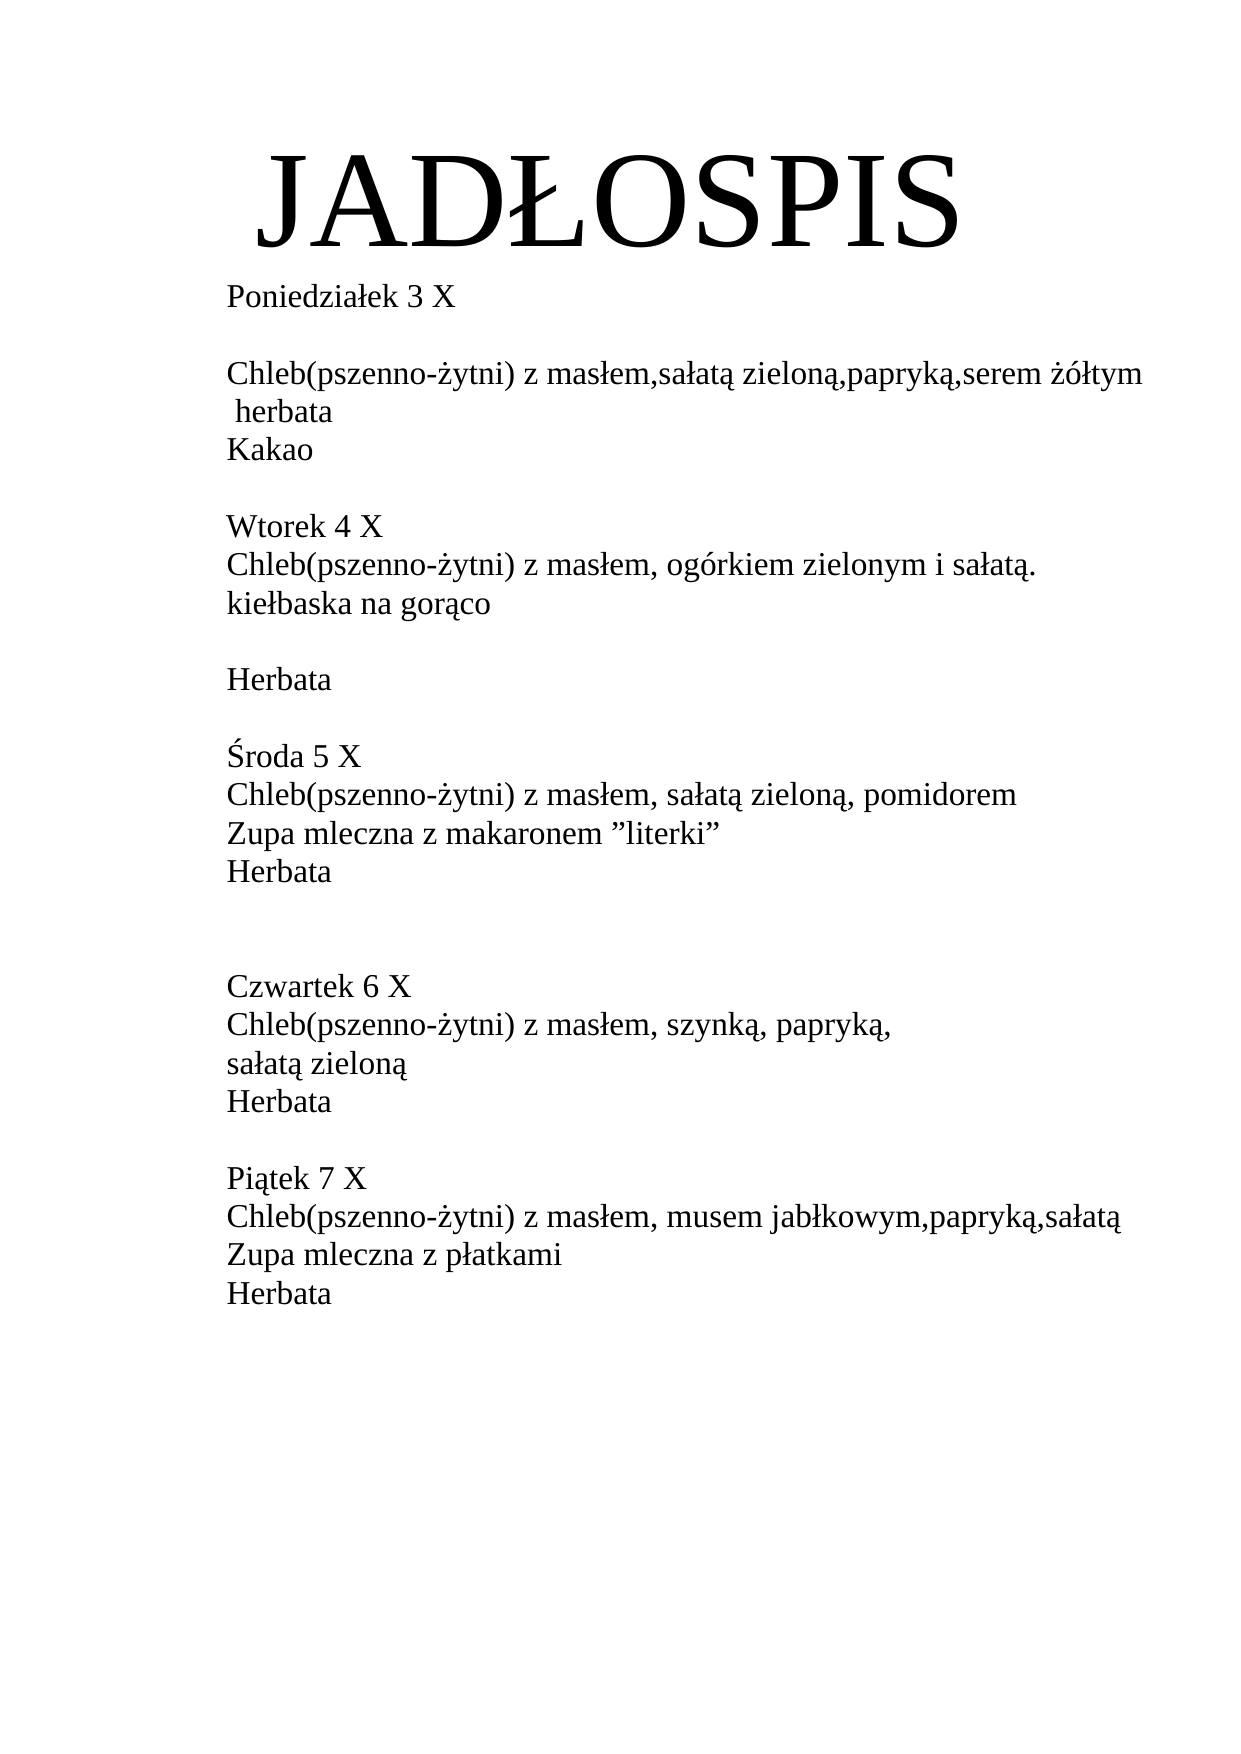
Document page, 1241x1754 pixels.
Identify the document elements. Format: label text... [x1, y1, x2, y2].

text Herbata [118, 1273, 1122, 1311]
text JADŁOSPIS [118, 118, 1122, 276]
text kiełbaska na gorąco [118, 583, 1234, 621]
text Herbata [118, 851, 1122, 889]
text Zupa mleczna z płatkami [118, 1234, 1122, 1273]
text Chleb(pszenno-żytni) z masłem, sałatą zieloną, pomidorem [118, 774, 1122, 813]
text Chleb(pszenno-żytni) z masłem,sałatą zieloną,papryką,serem żółtym [118, 353, 1152, 391]
text Chleb(pszenno-żytni) z masłem, szynką, papryką, [118, 1004, 1122, 1043]
text Czwartek 6 X [118, 966, 1122, 1004]
text Środa 5 X [118, 736, 1122, 774]
text Wtorek 4 X [118, 506, 1122, 544]
text Chleb(pszenno-żytni) z masłem, musem jabłkowym,papryką,sałatą [118, 1196, 1122, 1234]
text herbata [118, 391, 1122, 429]
text sałatą zieloną [118, 1043, 1122, 1081]
text Poniedziałek 3 X [118, 276, 1122, 314]
text Herbata [118, 659, 1122, 698]
text Kakao [118, 429, 1122, 468]
text Piątek 7 X [118, 1158, 1122, 1196]
text Zupa mleczna z makaronem ”literki” [118, 813, 1122, 851]
text Chleb(pszenno-żytni) z masłem, ogórkiem zielonym i sałatą. [118, 544, 1234, 583]
text Herbata [118, 1081, 1122, 1119]
